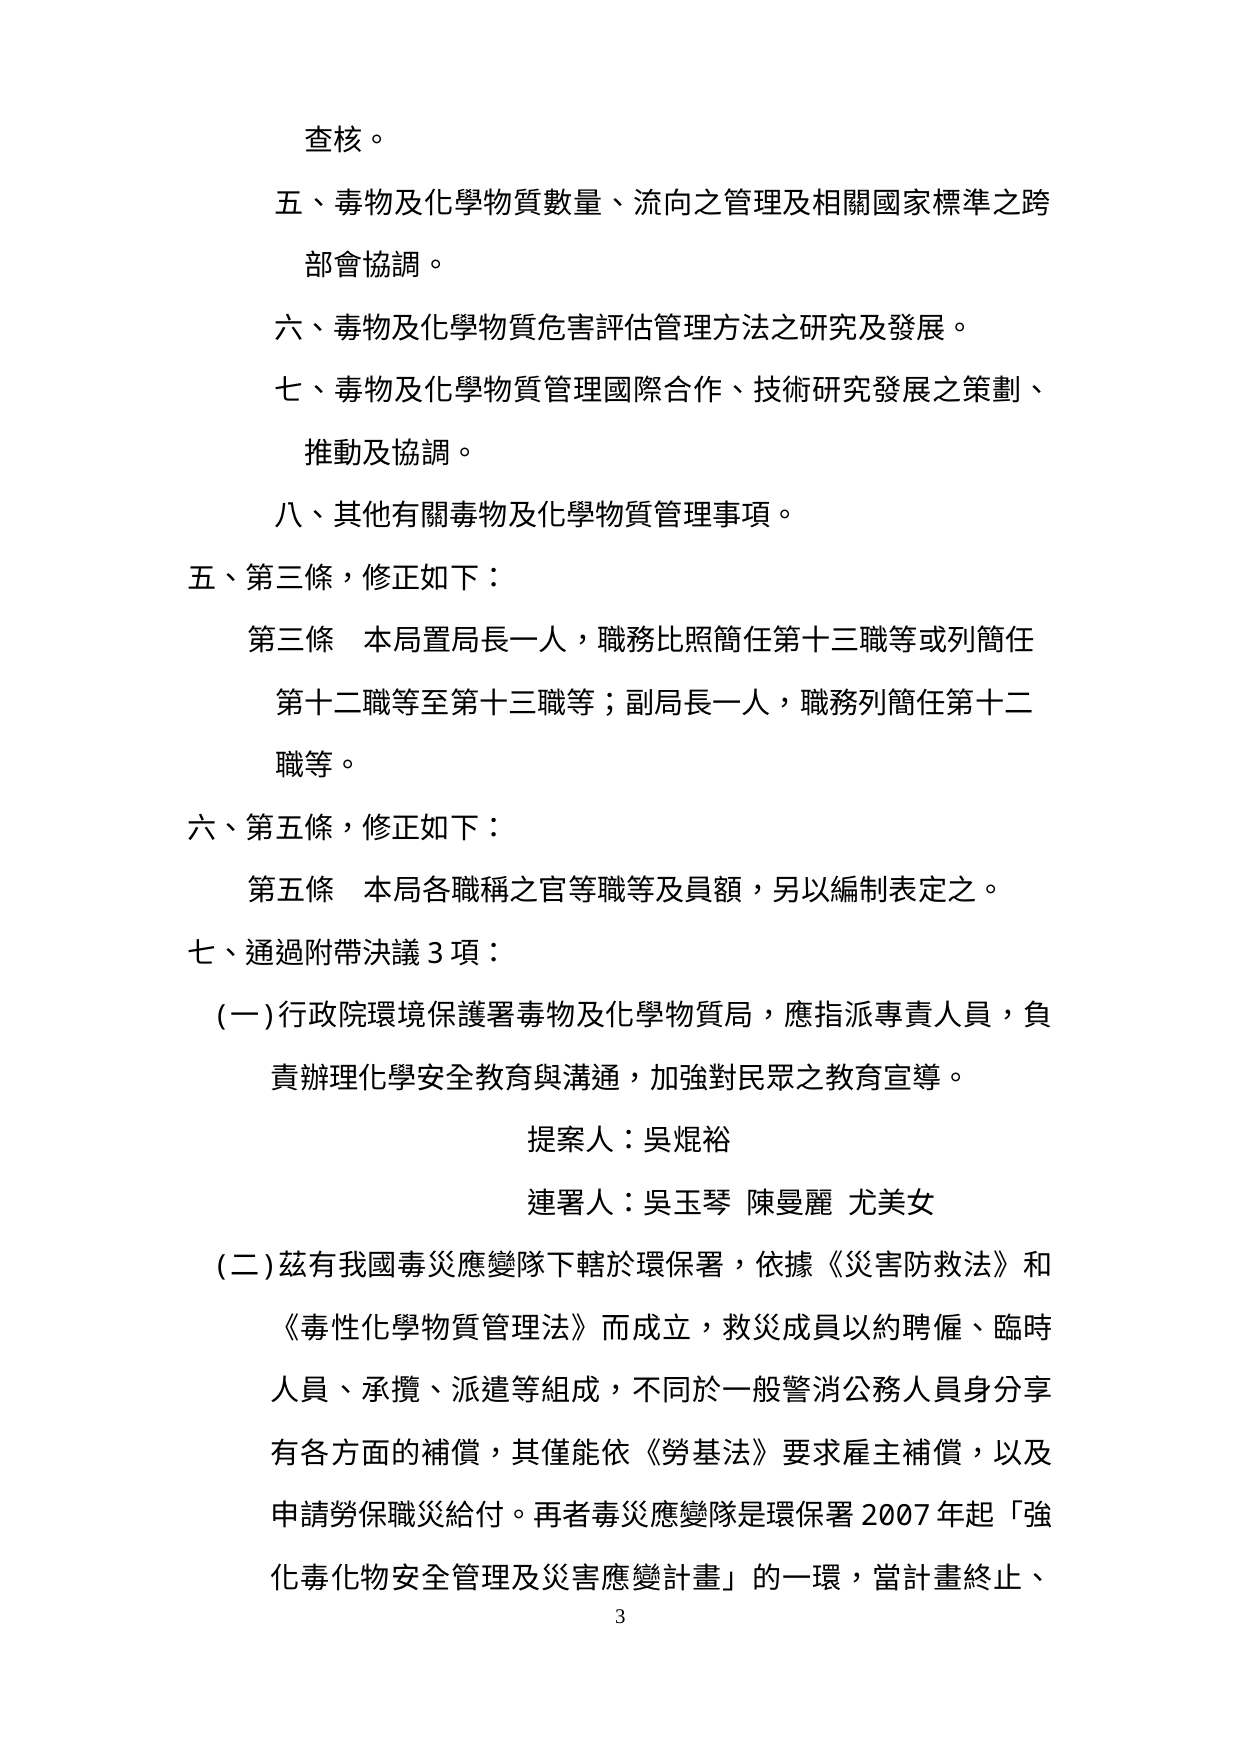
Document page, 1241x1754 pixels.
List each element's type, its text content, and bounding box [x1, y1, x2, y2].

text 連署人：吳玉琴 陳曼麗 尤美女 [527, 1159, 1053, 1221]
text 五、毒物及化學物質數量、流向之管理及相關國家標準之跨部會協調。 [274, 159, 1053, 284]
text 六、第五條，修正如下： [187, 784, 1053, 846]
text (一)行政院環境保護署毒物及化學物質局，應指派專責人員，負責辦理化學安全教育與溝通，加強對民眾之教育宣導。 [212, 971, 1053, 1096]
text 六、毒物及化學物質危害評估管理方法之研究及發展。 [274, 284, 1053, 346]
text (二)茲有我國毒災應變隊下轄於環保署，依據《災害防救法》和《毒性化學物質管理法》而成立，救災成員以約聘僱、臨時人員、承攬、派遣等組成，不同於一般警消公務人員身分享有各方面的補償，其僅能依《勞基法》要求雇主補償，以及申請勞保職災給付。再者毒災應變隊是環保署2007年起「強化毒化物安全管理及災害應變計畫」的一環，當計畫終止、 [212, 1221, 1053, 1596]
text 七、毒物及化學物質管理國際合作、技術研究發展之策劃、推動及協調。 [274, 346, 1053, 471]
text 提案人：吳焜裕 [527, 1096, 1053, 1159]
text 五、第三條，修正如下： [187, 534, 1053, 596]
text 第五條 本局各職稱之官等職等及員額，另以編制表定之。 [247, 846, 1053, 909]
text 第三條 本局置局長一人，職務比照簡任第十三職等或列簡任第十二職等至第十三職等；副局長一人，職務列簡任第十二職等。 [247, 596, 1053, 784]
text 查核。 [274, 96, 1053, 159]
text 八、其他有關毒物及化學物質管理事項。 [274, 471, 1053, 534]
text 七、通過附帶決議3項： [187, 909, 1053, 971]
